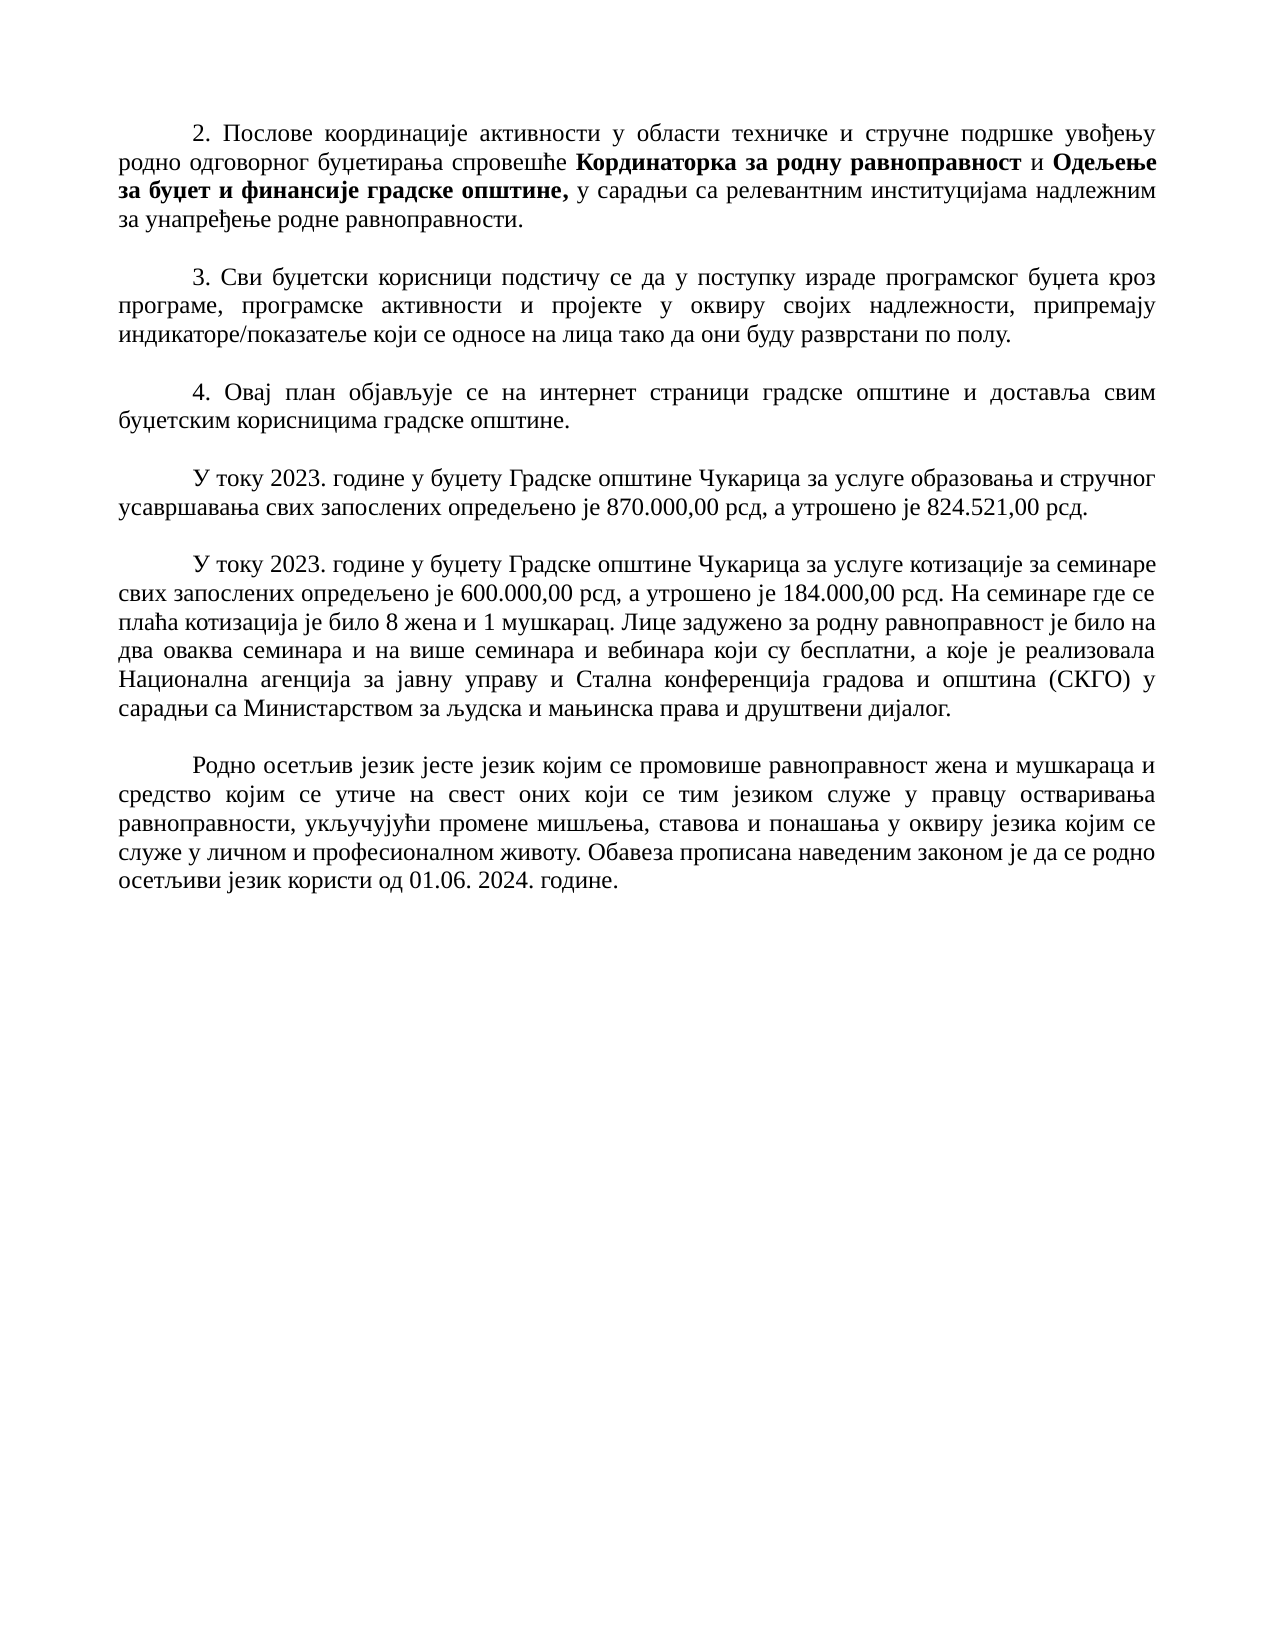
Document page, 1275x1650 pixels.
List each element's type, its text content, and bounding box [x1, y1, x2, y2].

text У току 2023. године у буџету Градске општине Чукарица за услуге образовања и стручног усавршавања свих запослених опредељено је 870.000,00 рсд, а утрошено је 824.521,00 рсд. [118, 463, 1157, 521]
text Родно осетљив језик јесте језик којим се промовише равноправност жена и мушкараца и средство којим се утиче на свест оних који се тим језиком служе у правцу остваривања равноправности, укључујући промене мишљења, ставова и понашања у оквиру језика којим се служе у личном и професионалном животу. Обавеза прописана наведеним законом је да се родно осетљиви језик користи од 01.06. 2024. године. [118, 751, 1157, 894]
text 2. Послове координације активности у области техничке и стручне подршке увођењу родно одговорног буџетирања спровешће Кординаторка за родну равноправност и Одељење за буџет и финансије градске општине, у сарадњи са релевантним институцијама надлежним за унапређење родне равноправности. [118, 118, 1157, 233]
text 4. Овај план објављује се на интернет страници градске општине и доставља свим буџетским корисницима градске општине. [118, 377, 1157, 434]
text У току 2023. године у буџету Градске општине Чукарица за услуге котизације за семинаре свих запослених опредељено је 600.000,00 рсд, а утрошено је 184.000,00 рсд. На семинаре где се плаћа котизација је било 8 жена и 1 мушкарац. Лице задужено за родну равноправност је било на два оваква семинара и на више семинара и вебинара који су бесплатни, а које је реализовала Национална агенција за јавну управу и Стална конференција градова и општина (СКГО) у сарадњи са Министарством за људска и мањинска права и друштвени дијалог. [118, 549, 1157, 722]
text 3. Сви буџетски корисници подстичу се да у поступку израде програмског буџета кроз програме, програмске активности и пројекте у оквиру својих надлежности, припремају индикаторе/показатеље који се односе на лица тако да они буду разврстани по полу. [118, 262, 1157, 348]
